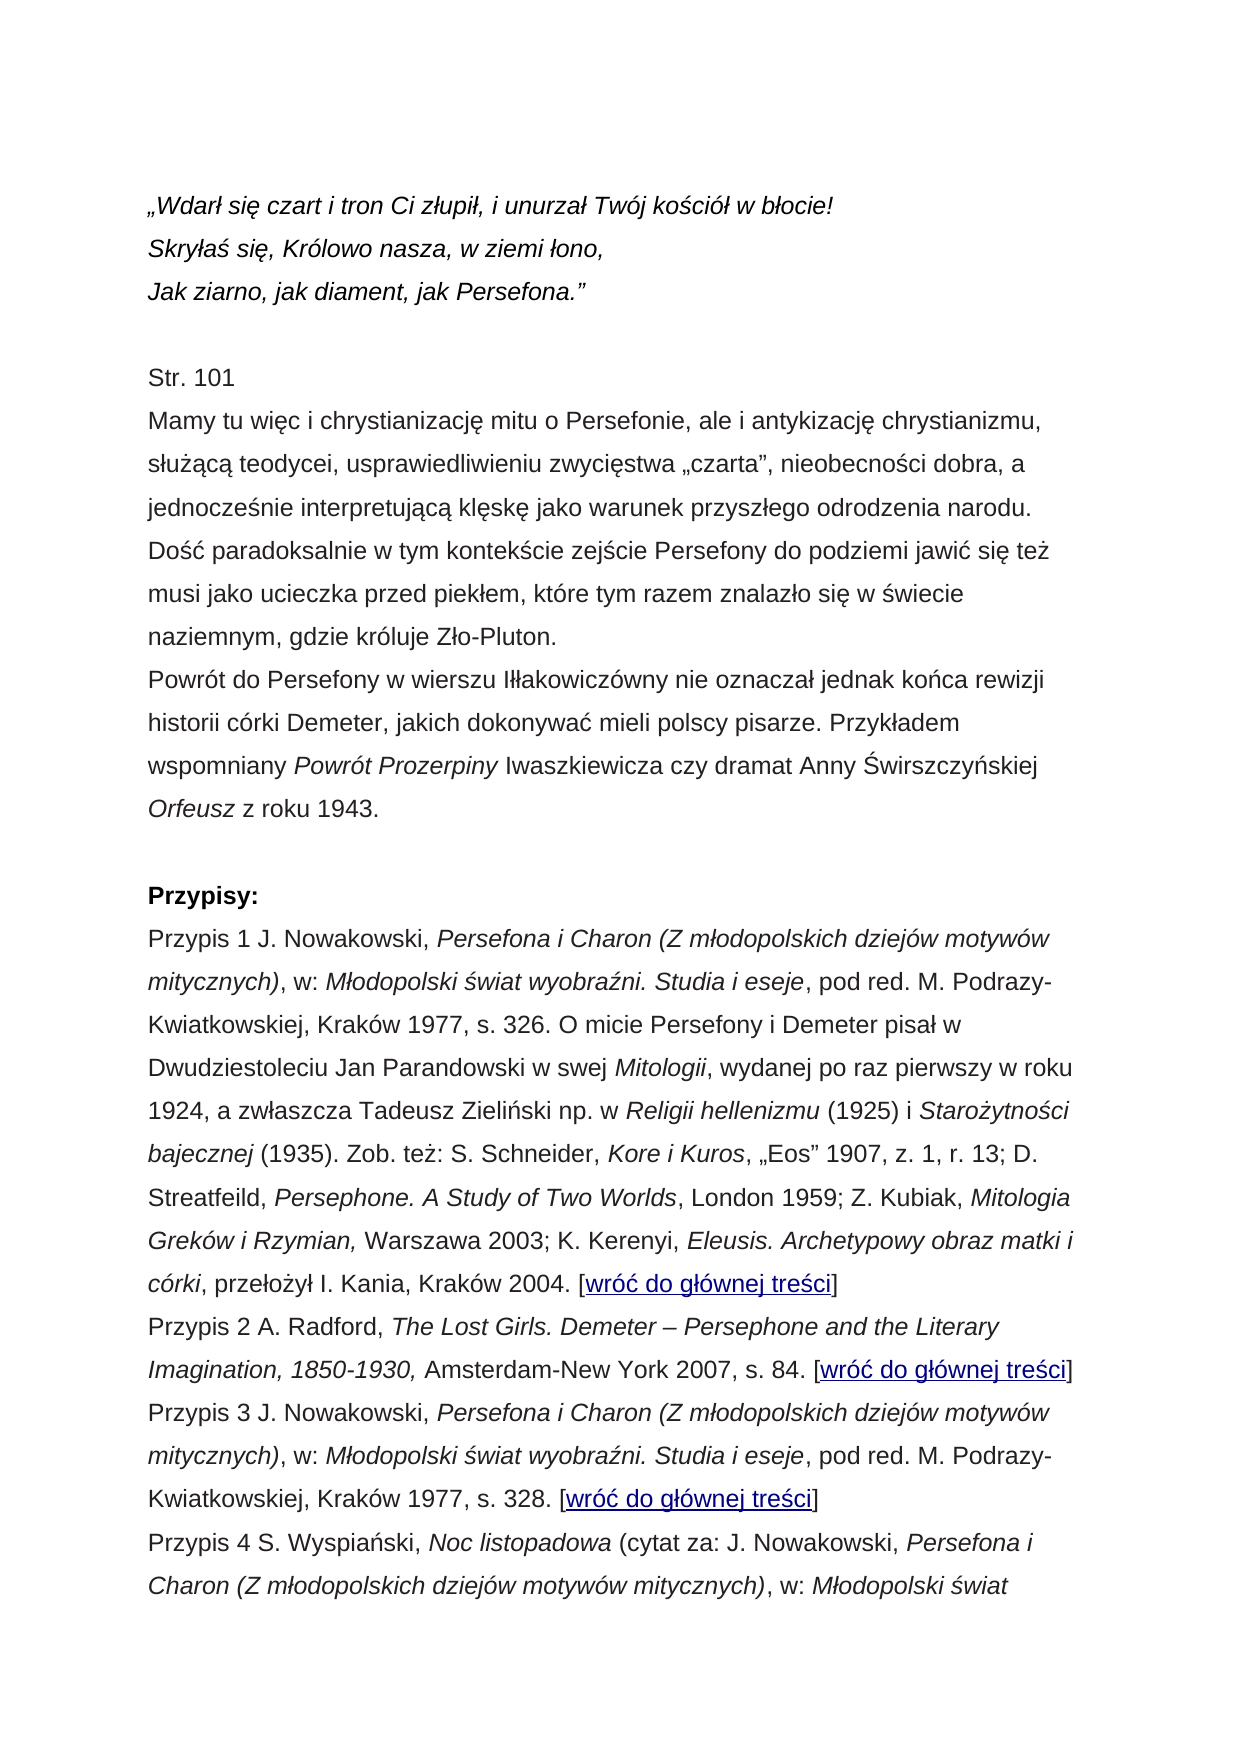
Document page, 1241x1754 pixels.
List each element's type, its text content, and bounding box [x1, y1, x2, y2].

text Jak ziarno, jak diament, jak Persefona.” [148, 277, 1093, 306]
text „Wdarł się czart i tron Ci złupił, i unurzał Twój kościół w błocie! [148, 191, 1093, 219]
text Przypis 1 J. Nowakowski, Persefona i Charon (Z młodopolskich dziejów motywów mitycznych), w: Młodopolski świat wyobraźni. Studia i eseje, pod red. M. Podrazy-Kwiatkowskiej, Kraków 1977, s. 326. O micie Persefony i Demeter pisał w Dwudziestoleciu Jan Parandowski w swej Mitologii, wydanej po raz pierwszy w roku 1924, a zwłaszcza Tadeusz Zieliński np. w Religii hellenizmu (1925) i Starożytności bajecznej (1935). Zob. też: S. Schneider, Kore i Kuros, „Eos” 1907, z. 1, r. 13; D. Streatfeild, Persephone. A Study of Two Worlds, London 1959; Z. Kubiak, Mitologia Greków i Rzymian, Warszawa 2003; K. Kerenyi, Eleusis. Archetypowy obraz matki i córki, przełożył I. Kania, Kraków 2004. [wróć do głównej treści] [148, 924, 1093, 1298]
text Mamy tu więc i chrystianizację mitu o Persefonie, ale i antykizację chrystianizmu, służącą teodycei, usprawiedliwieniu zwycięstwa „czarta”, nieobecności dobra, a jednocześnie interpretującą klęskę jako warunek przyszłego odrodzenia narodu. Dość paradoksalnie w tym kontekście zejście Persefony do podziemi jawić się też musi jako ucieczka przed piekłem, które tym razem znalazło się w świecie naziemnym, gdzie króluje Zło-Pluton. [148, 406, 1093, 651]
text Przypis 3 J. Nowakowski, Persefona i Charon (Z młodopolskich dziejów motywów mitycznych), w: Młodopolski świat wyobraźni. Studia i eseje, pod red. M. Podrazy-Kwiatkowskiej, Kraków 1977, s. 328. [wróć do głównej treści] [148, 1398, 1093, 1513]
subtitle Przypisy: [148, 881, 1093, 909]
text Skryłaś się, Królowo nasza, w ziemi łono, [148, 234, 1093, 263]
text Przypis 2 A. Radford, The Lost Girls. Demeter – Persephone and the Literary Imagination, 1850-1930, Amsterdam-New York 2007, s. 84. [wróć do głównej treści] [148, 1312, 1093, 1384]
text Powrót do Persefony w wierszu Iłłakowiczówny nie oznaczał jednak końca rewizji historii córki Demeter, jakich dokonywać mieli polscy pisarze. Przykładem wspomniany Powrót Prozerpiny Iwaszkiewicza czy dramat Anny Świrszczyńskiej Orfeusz z roku 1943. [148, 665, 1093, 823]
text Przypis 4 S. Wyspiański, Noc listopadowa (cytat za: J. Nowakowski, Persefona i Charon (Z młodopolskich dziejów motywów mitycznych), w: Młodopolski świat [148, 1528, 1093, 1599]
text Str. 101 [148, 363, 1093, 392]
